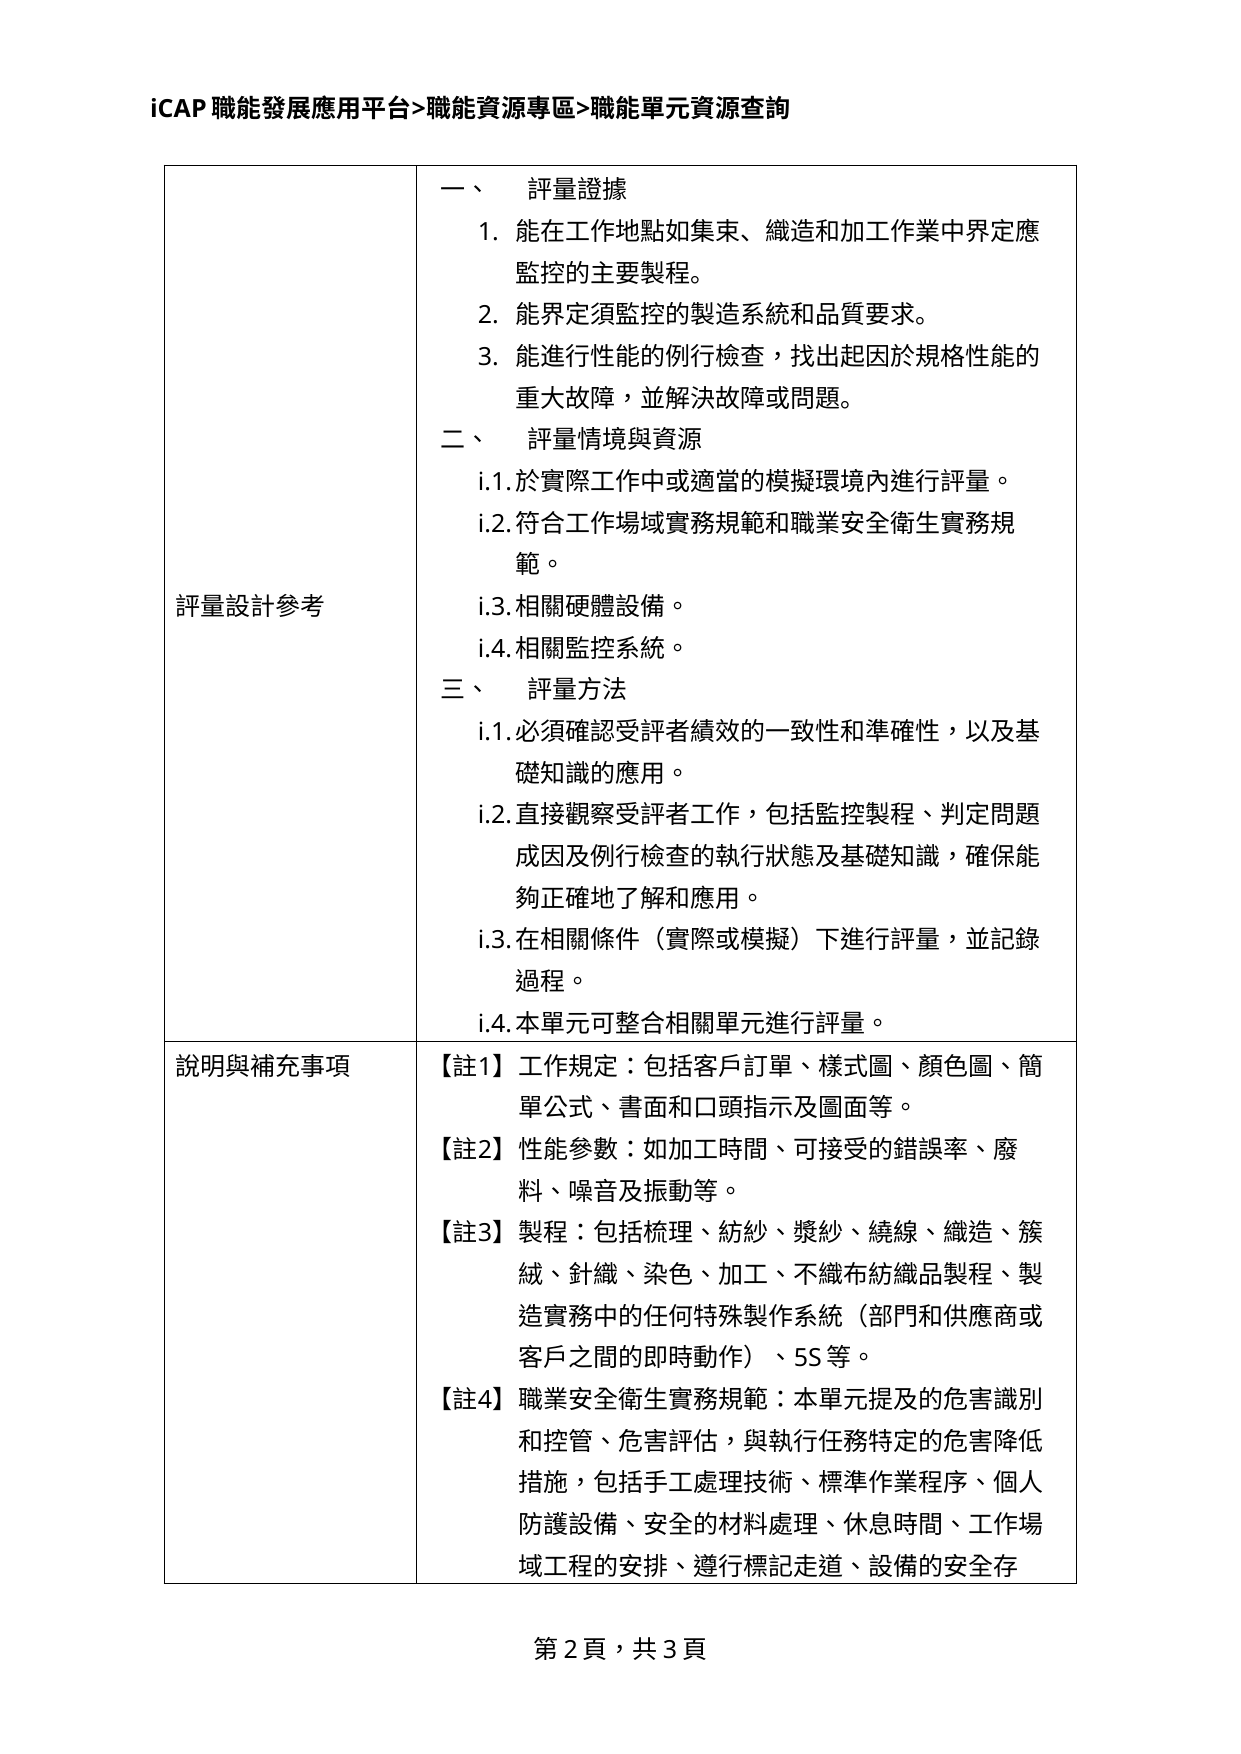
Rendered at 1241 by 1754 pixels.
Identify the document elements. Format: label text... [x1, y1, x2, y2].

table_cell 說明與補充事項 [165, 1042, 416, 1583]
table_cell 評量設計參考 [165, 166, 416, 1041]
table_cell 評量證據 能在工作地點如集束、織造和加工作業中界定應監控的主要製程。 能界定須監控的製造系統和品質要求。 能進行性能的例行檢查，找出起因於規格性能的重大故障，並解決故障或問題。 評量情境與資源 於實際工作中或適當的模擬環境內進行評量。 符合工作場域實務規範和職業安全衛生實務規範。 相關硬體設備。 相關監控系統。 評量方法 必須確認受評者績效的一致性和準確性，以及基礎知識的應用。 直接觀察受評者工作，包括監控製程、判定問題成因及例行檢查的執行狀態及基礎知識，確保能夠正確地了解和應用。 在相關條件（實際或模擬）下進行評量，並記錄過程。 本單元可整合相關單元進行評量。 [417, 166, 1076, 1041]
table_cell 工作規定：包括客戶訂單、樣式圖、顏色圖、簡單公式、書面和口頭指示及圖面等。 性能參數：如加工時間、可接受的錯誤率、廢料、噪音及振動等。 製程：包括梳理、紡紗、漿紗、繞線、織造、簇絨、針織、染色、加工、不織布紡織品製程、製造實務中的任何特殊製作系統（部門和供應商或客戶之間的即時動作）、5S等。 職業安全衛生實務規範：本單元提及的危害識別和控管、危害評估，與執行任務特定的危害降低措施，包括手工處理技術、標準作業程序、個人防護設備、安全的材料處理、休息時間、工作場域工程的安排、遵行標記走道、設備的安全存放、清潔管理、回報意外事件及環保實務規範等。 相關人員：如內部技術專家、主管或設備製造商服務人員等。 [417, 1042, 1076, 1583]
